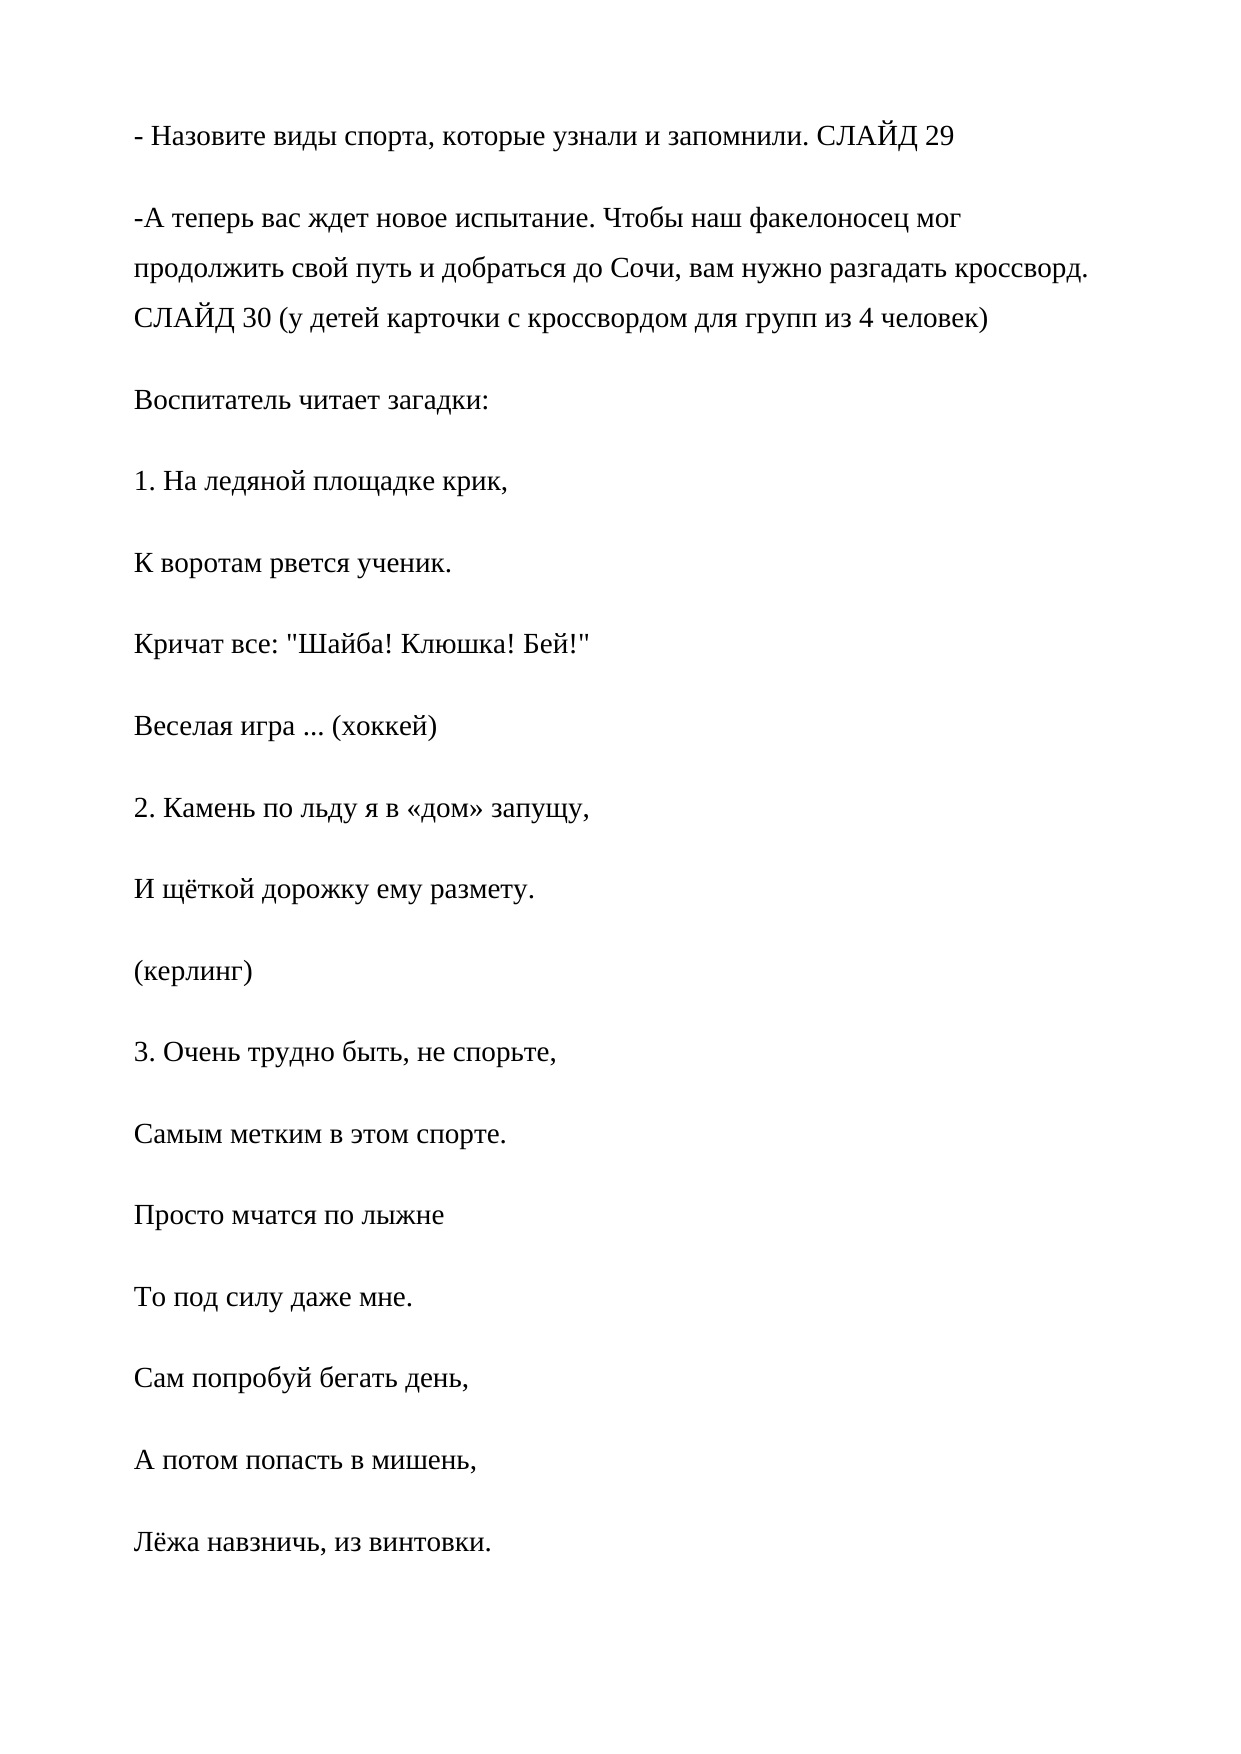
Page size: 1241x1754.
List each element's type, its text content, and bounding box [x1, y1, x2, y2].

text Воспитатель читает загадки: [134, 382, 1106, 415]
text А потом попасть в мишень, [134, 1442, 1106, 1476]
text Лёжа навзничь, из винтовки. [134, 1524, 1106, 1557]
text 1. На ледяной площадке крик, [134, 463, 1106, 497]
text 2. Камень по льду я в «дом» запущу, [134, 790, 1106, 823]
text - Назовите виды спорта, которые узнали и запомнили. СЛАЙД 29 [134, 118, 1106, 152]
text То под силу даже мне. [134, 1279, 1106, 1313]
text К воротам рвется ученик. [134, 545, 1106, 578]
text 3. Очень трудно быть, не спорьте, [134, 1034, 1106, 1068]
text Кричат все: "Шайба! Клюшка! Бей!" [134, 627, 1106, 660]
text (керлинг) [134, 953, 1106, 986]
text Просто мчатся по лыжне [134, 1197, 1106, 1231]
text Сам попробуй бегать день, [134, 1361, 1106, 1394]
text И щёткой дорожку ему размету. [134, 871, 1106, 905]
text Веселая игра ... (хоккей) [134, 708, 1106, 742]
text -А теперь вас ждет новое испытание. Чтобы наш факелоносец мог продолжить свой путь и добраться до Сочи, вам нужно разгадать кроссворд. СЛАЙД 30 (у детей карточки с кроссвордом для групп из 4 человек) [134, 200, 1106, 334]
text Самым метким в этом спорте. [134, 1116, 1106, 1149]
